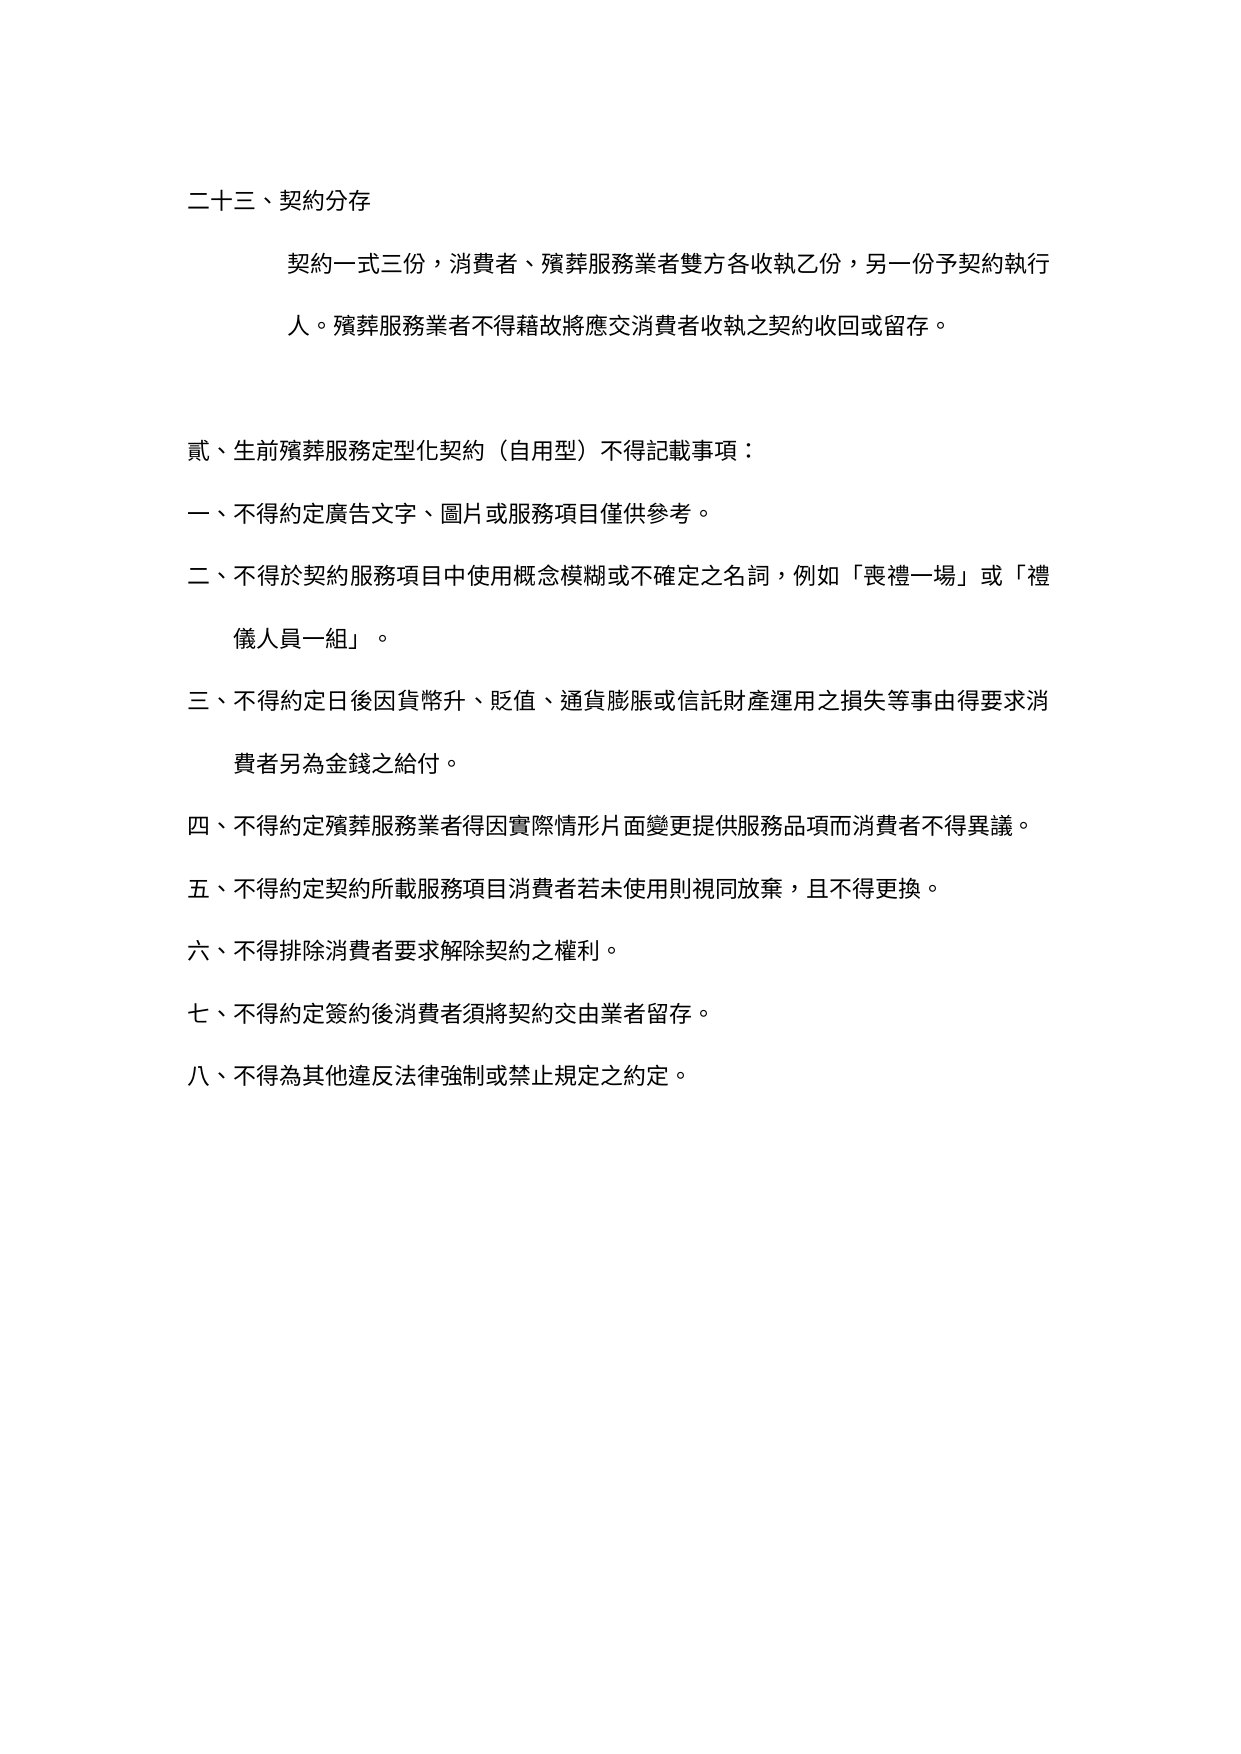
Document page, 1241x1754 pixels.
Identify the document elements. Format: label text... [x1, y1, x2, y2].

text 四、 不得約定殯葬服務業者得因實際情形片面變更提供服務品項而消費者不得異議。 [187, 783, 1053, 846]
text 二十三、契約分存 [187, 158, 1053, 221]
text 二、 不得於契約服務項目中使用概念模糊或不確定之名詞，例如「喪禮一場」或「禮儀人員一組」。 [187, 533, 1053, 658]
text 契約一式三份，消費者、殯葬服務業者雙方各收執乙份，另一份予契約執行人。殯葬服務業者不得藉故將應交消費者收執之契約收回或留存。 [287, 221, 1053, 346]
text 八、 不得為其他違反法律強制或禁止規定之約定。 [187, 1033, 1053, 1096]
text 七、 不得約定簽約後消費者須將契約交由業者留存。 [187, 971, 1053, 1033]
text 三、 不得約定日後因貨幣升、貶值、通貨膨脹或信託財產運用之損失等事由得要求消費者另為金錢之給付。 [187, 658, 1053, 783]
text 六、 不得排除消費者要求解除契約之權利。 [187, 908, 1053, 971]
text 一、 不得約定廣告文字、圖片或服務項目僅供參考。 [187, 471, 1053, 533]
text 貳、生前殯葬服務定型化契約（自用型）不得記載事項： [187, 408, 1053, 471]
text 五、 不得約定契約所載服務項目消費者若未使用則視同放棄，且不得更換。 [187, 846, 1053, 908]
